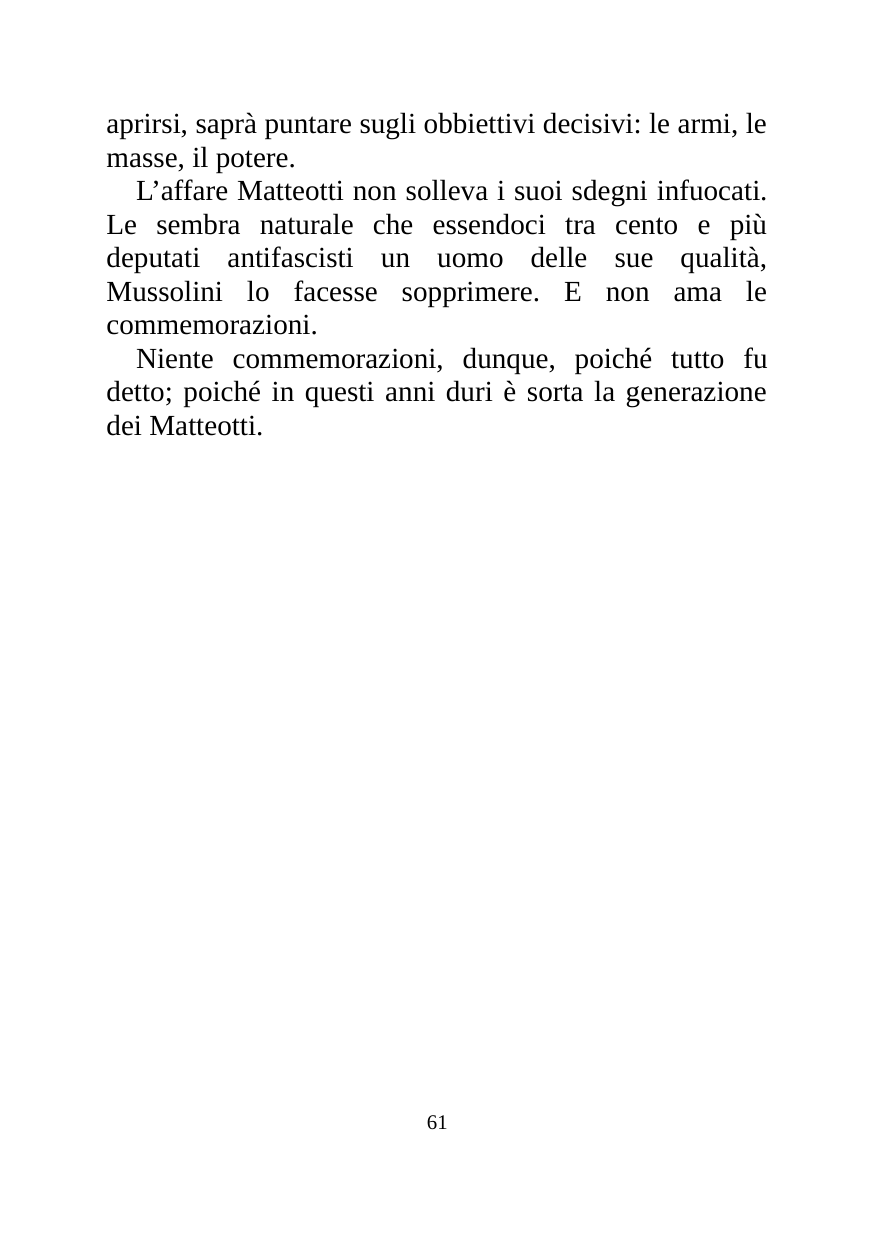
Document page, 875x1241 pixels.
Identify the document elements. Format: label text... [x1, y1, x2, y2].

text aprirsi, saprà puntare sugli obbiettivi decisivi: le armi, le masse, il potere. [106, 106, 768, 173]
text Niente commemorazioni, dunque, poiché tutto fu detto; poiché in questi anni duri è sorta la generazione dei Matteotti. [106, 341, 768, 442]
text L’affare Matteotti non solleva i suoi sdegni infuocati. Le sembra naturale che essendoci tra cento e più deputati antifascisti un uomo delle sue qualità, Mussolini lo facesse sopprimere. E non ama le commemorazioni. [106, 173, 768, 341]
